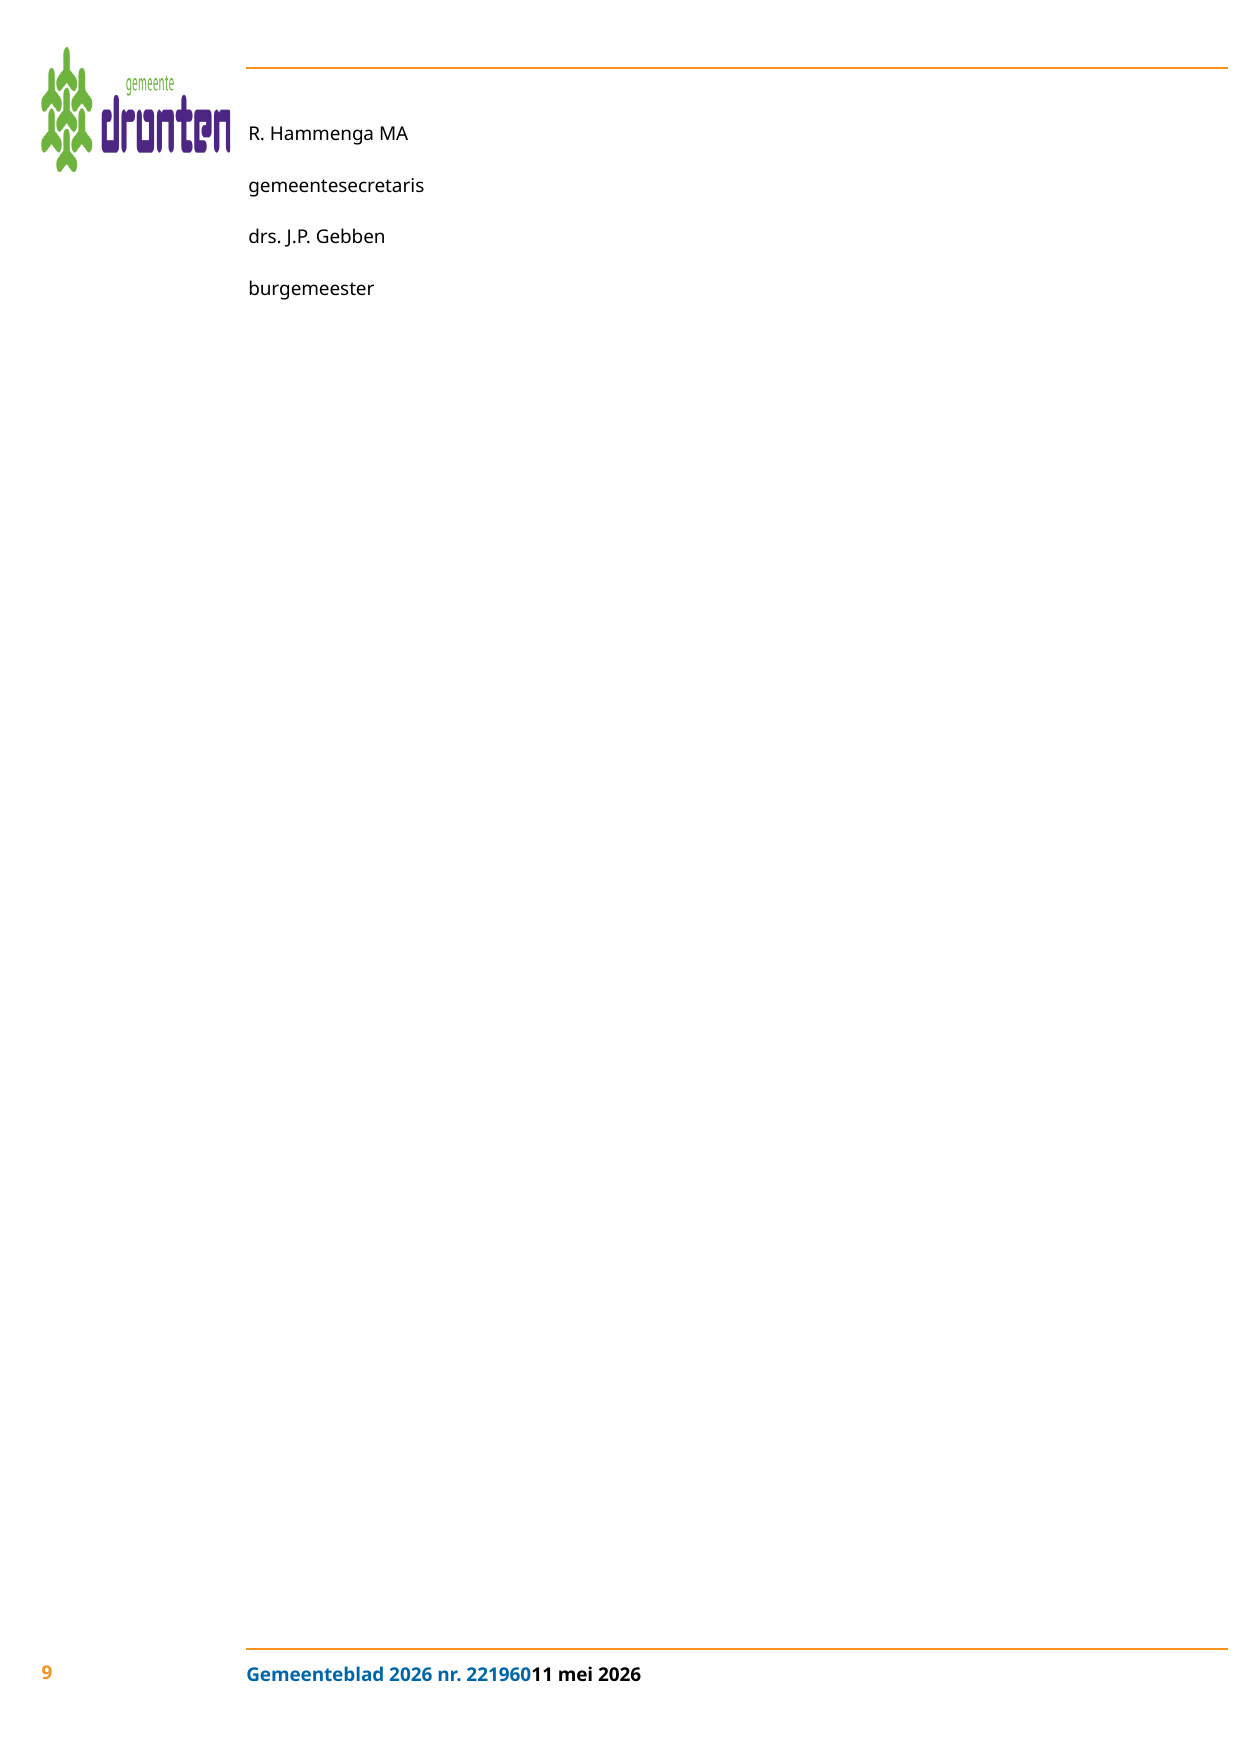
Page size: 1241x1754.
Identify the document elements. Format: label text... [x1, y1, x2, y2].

picture [41, 47, 231, 172]
text burgemeester [248, 275, 1152, 301]
text drs. J.P. Gebben [248, 223, 1152, 249]
text gemeentesecretaris [248, 172, 1152, 198]
text R. Hammenga MA [248, 121, 1152, 146]
